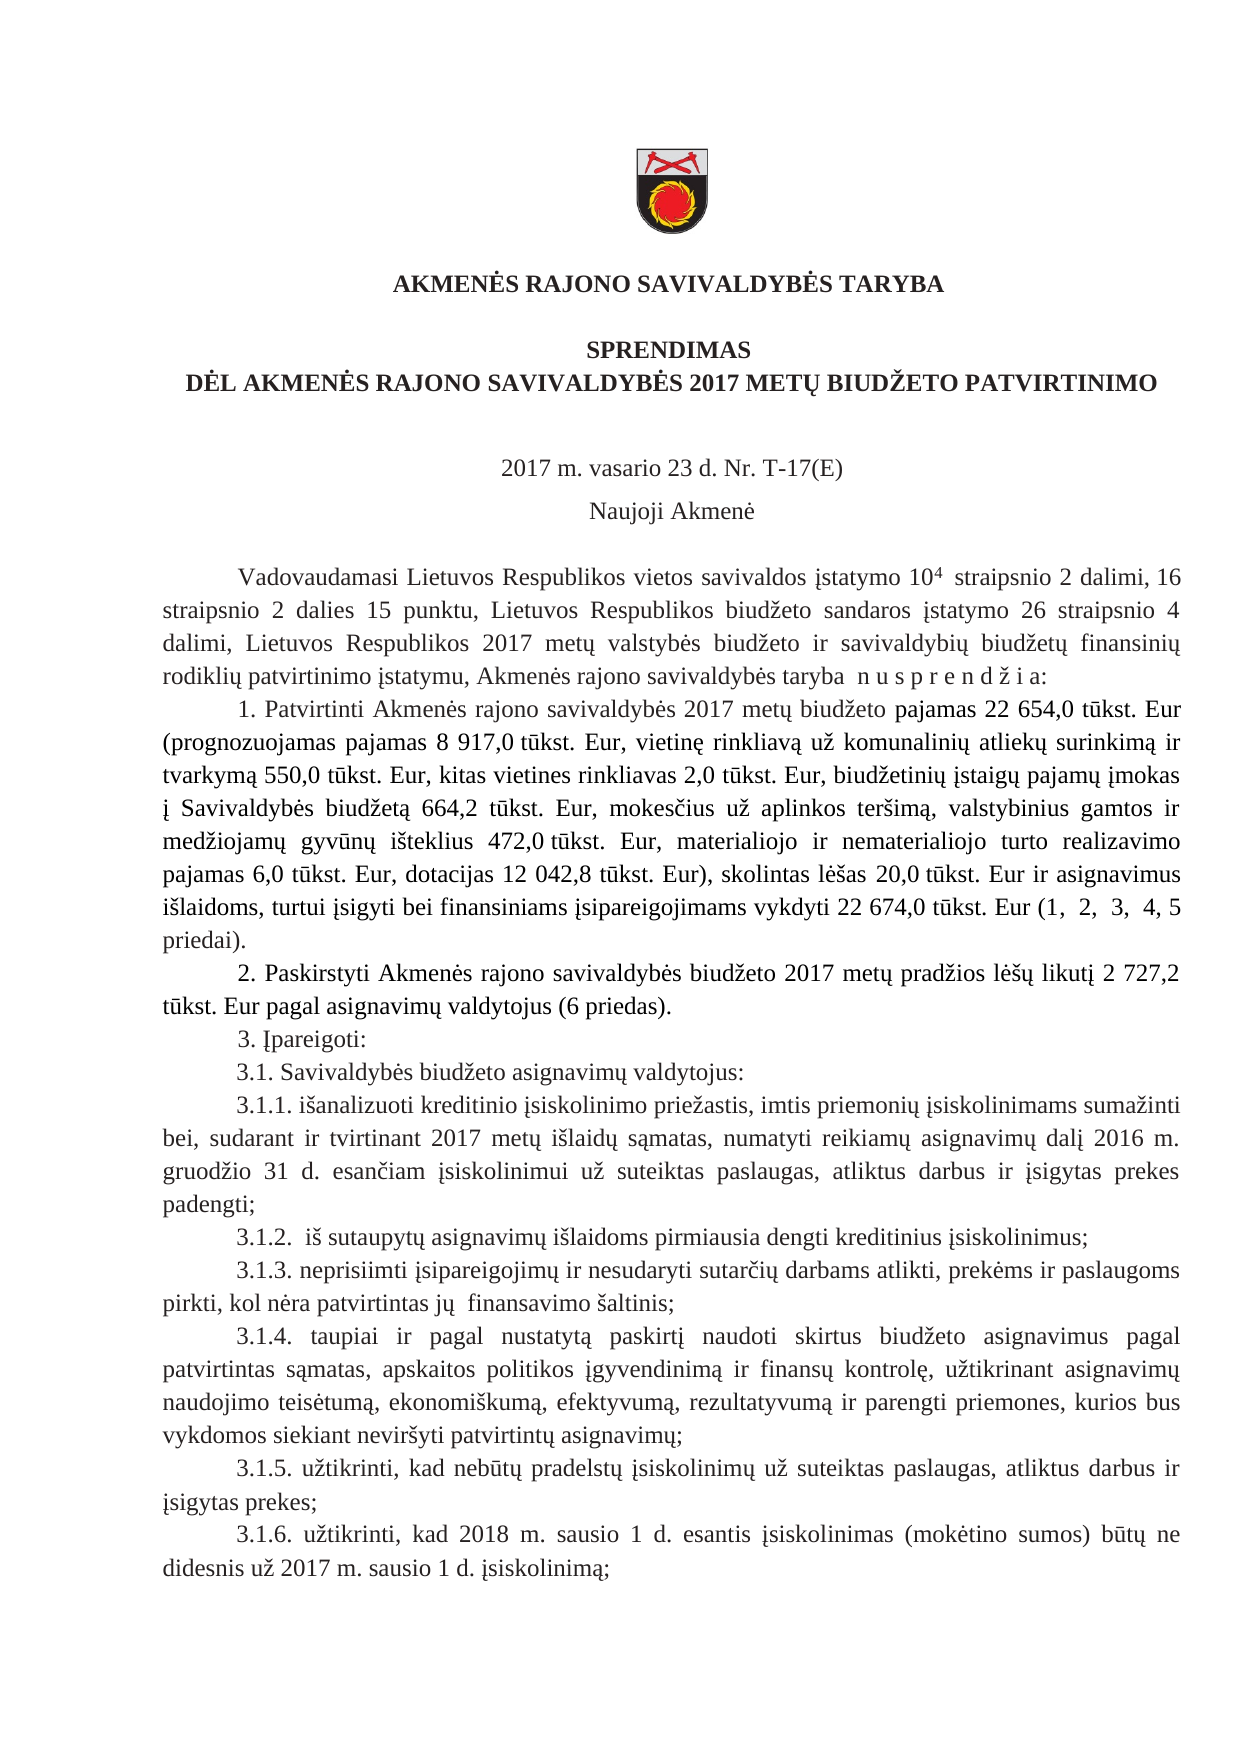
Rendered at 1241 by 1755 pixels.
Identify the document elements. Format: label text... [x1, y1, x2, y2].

text 1. Patvirtinti Akmenės rajono savivaldybės 2017 metų biudžeto pajamas 22 654,0 tūkst. Eur (prognozuojamas pajamas 8 917,0 tūkst. Eur, vietinę rinkliavą už komunalinių atliekų surinkimą ir tvarkymą 550,0 tūkst. Eur, kitas vietines rinkliavas 2,0 tūkst. Eur, biudžetinių įstaigų pajamų įmokas į Savivaldybės biudžetą 664,2 tūkst. Eur, mokesčius už aplinkos teršimą, valstybinius gamtos ir medžiojamų gyvūnų išteklius 472,0 tūkst. Eur, materialiojo ir nematerialiojo turto realizavimo pajamas 6,0 tūkst. Eur, dotacijas 12 042,8 tūkst. Eur), skolintas lėšas 20,0 tūkst. Eur ir asignavimus išlaidoms, turtui įsigyti bei finansiniams įsipareigojimams vykdyti 22 674,0 tūkst. Eur (1, 2, 3, 4, 5 priedai). [162, 694, 1181, 954]
text DĖL AKMENĖS RAJONO SAVIVALDYBĖS 2017 METŲ BIUDŽETO PATVIRTINIMO [162, 368, 1181, 397]
text 3.1.4. taupiai ir pagal nustatytą paskirtį naudoti skirtus biudžeto asignavimus pagal patvirtintas sąmatas, apskaitos politikos įgyvendinimą ir finansų kontrolę, užtikrinant asignavimų naudojimo teisėtumą, ekonomiškumą, efektyvumą, rezultatyvumą ir parengti priemones, kurios bus vykdomos siekiant neviršyti patvirtintų asignavimų; [162, 1321, 1181, 1449]
text 3.1.1. išanalizuoti kreditinio įsiskolinimo priežastis, imtis priemonių įsiskolinimams sumažinti bei, sudarant ir tvirtinant 2017 metų išlaidų sąmatas, numatyti reikiamų asignavimų dalį 2016 m. gruodžio 31 d. esančiam įsiskolinimui už suteiktas paslaugas, atliktus darbus ir įsigytas prekes padengti; [162, 1090, 1181, 1218]
text AKMENĖS RAJONO SAVIVALDYBĖS TARYBA [162, 269, 1181, 298]
text 3.1. Savivaldybės biudžeto asignavimų valdytojus: [162, 1057, 1181, 1086]
text 3.1.2. iš sutaupytų asignavimų išlaidoms pirmiausia dengti kreditinius įsiskolinimus; [162, 1222, 1181, 1251]
text 2. Paskirstyti Akmenės rajono savivaldybės biudžeto 2017 metų pradžios lėšų likutį 2 727,2 tūkst. Eur pagal asignavimų valdytojus (6 priedas). [162, 958, 1181, 1020]
text 3.1.6. užtikrinti, kad 2018 m. sausio 1 d. esantis įsiskolinimas (mokėtino sumos) būtų ne didesnis už 2017 m. sausio 1 d. įsiskolinimą; [162, 1519, 1181, 1581]
text 3.1.5. užtikrinti, kad nebūtų pradelstų įsiskolinimų už suteiktas paslaugas, atliktus darbus ir įsigytas prekes; [162, 1453, 1181, 1515]
text Vadovaudamasi Lietuvos Respublikos vietos savivaldos įstatymo 104 straipsnio 2 dalimi, 16 straipsnio 2 dalies 15 punktu, Lietuvos Respublikos biudžeto sandaros įstatymo 26 straipsnio 4 dalimi, Lietuvos Respublikos 2017 metų valstybės biudžeto ir savivaldybių biudžetų finansinių rodiklių patvirtinimo įstatymu, Akmenės rajono savivaldybės taryba n u s p r e n d ž i a: [162, 562, 1181, 690]
text 3. Įpareigoti: [162, 1024, 1181, 1053]
text Naujoji Akmenė [162, 496, 1181, 525]
text 2017 m. vasario 23 d. Nr. T-17(E) [162, 453, 1181, 482]
text 3.1.3. neprisiimti įsipareigojimų ir nesudaryti sutarčių darbams atlikti, prekėms ir paslaugoms pirkti, kol nėra patvirtintas jų finansavimo šaltinis; [162, 1255, 1181, 1317]
text SPRENDIMAS [162, 335, 1181, 364]
